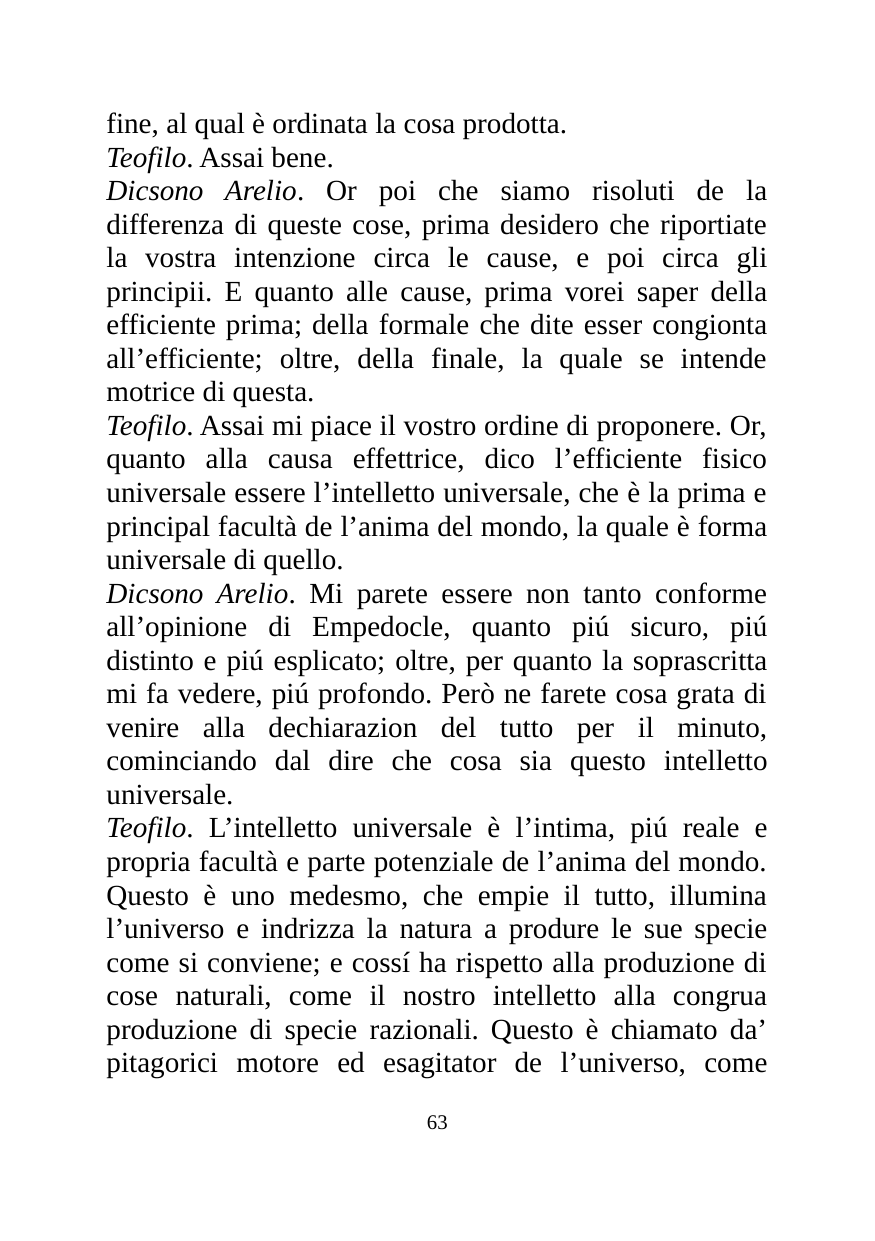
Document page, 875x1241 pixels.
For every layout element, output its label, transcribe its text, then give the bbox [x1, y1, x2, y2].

text Teofilo. Assai mi piace il vostro ordine di proponere. Or, quanto alla causa effettrice, dico l’efficiente fisico universale essere l’intelletto universale, che è la prima e principal facultà de l’anima del mondo, la quale è forma universale di quello. [106, 408, 768, 576]
text Dicsono Arelio. Or poi che siamo risoluti de la differenza di queste cose, prima desidero che riportiate la vostra intenzione circa le cause, e poi circa gli principii. E quanto alle cause, prima vorei saper della efficiente prima; della formale che dite esser congionta all’efficiente; oltre, della finale, la quale se intende motrice di questa. [106, 173, 768, 408]
text fine, al qual è ordinata la cosa prodotta. [106, 106, 768, 140]
text Teofilo. Assai bene. [106, 140, 768, 173]
text Teofilo. L’intelletto universale è l’intima, piú reale e propria facultà e parte potenziale de l’anima del mondo. Questo è uno medesmo, che empie il tutto, illumina l’universo e indrizza la natura a produre le sue specie come si conviene; e cossí ha rispetto alla produzione di cose naturali, come il nostro intelletto alla congrua produzione di specie razionali. Questo è chiamato da’ pitagorici motore ed esagitator de l’universo, come [106, 811, 768, 1079]
text Dicsono Arelio. Mi parete essere non tanto conforme all’opinione di Empedocle, quanto piú sicuro, piú distinto e piú esplicato; oltre, per quanto la soprascritta mi fa vedere, piú profondo. Però ne farete cosa grata di venire alla dechiarazion del tutto per il minuto, cominciando dal dire che cosa sia questo intelletto universale. [106, 576, 768, 811]
